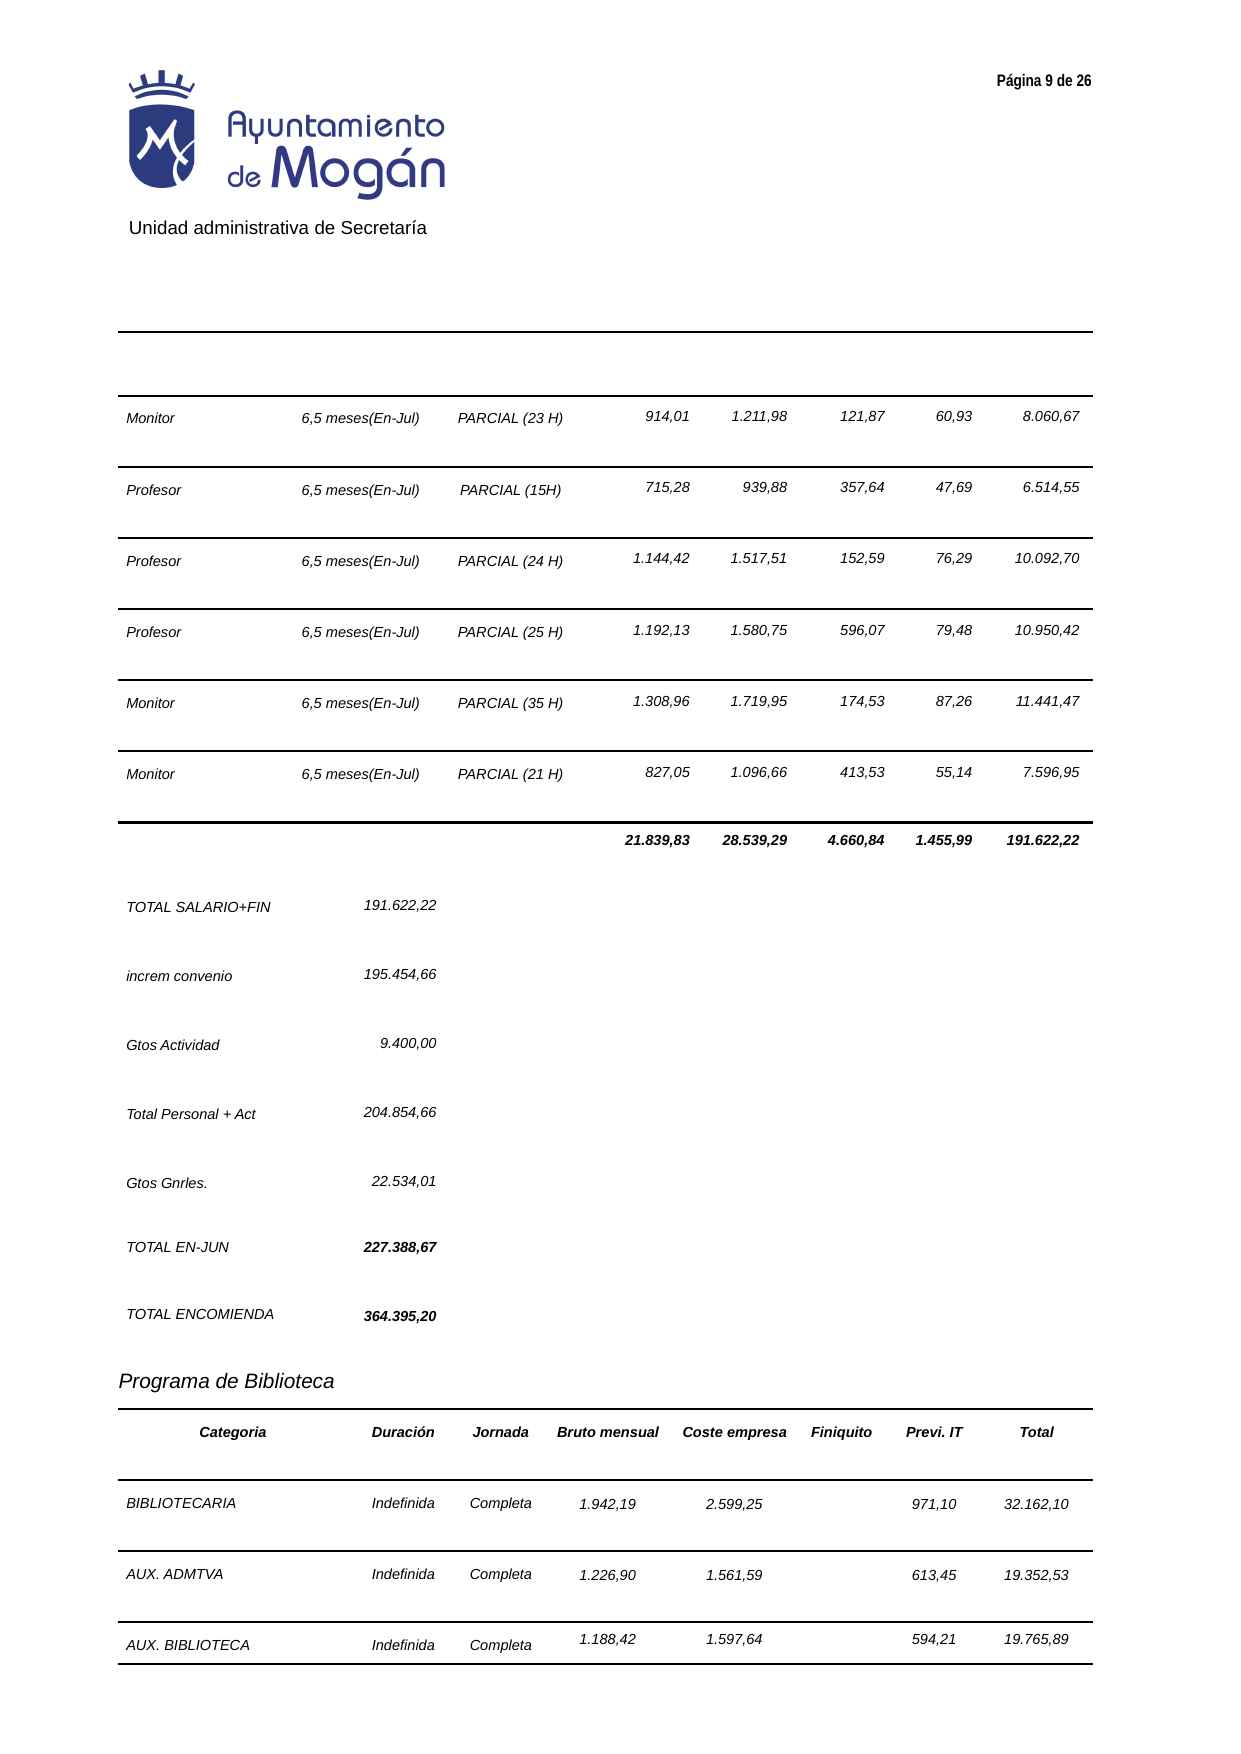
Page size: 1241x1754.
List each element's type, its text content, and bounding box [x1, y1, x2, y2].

table_cell 76,29 [898, 539, 985, 608]
table_cell [450, 954, 576, 1023]
table_cell 21.839,83 [576, 824, 703, 885]
table_cell 1.580,75 [703, 610, 800, 679]
table_cell Monitor [118, 681, 293, 750]
table_cell PARCIAL (21 H) [450, 752, 576, 821]
table_cell [985, 1162, 1092, 1231]
table_cell Monitor [118, 397, 293, 466]
table_cell TOTAL ENCOMIENDA [118, 1293, 293, 1362]
table_cell [450, 1293, 576, 1362]
table_cell 79,48 [898, 610, 985, 679]
table_cell [703, 1093, 800, 1162]
text Programa de Biblioteca [118, 1362, 1092, 1395]
table_header Bruto mensual [547, 1410, 673, 1479]
table_cell 10.950,42 [985, 610, 1092, 679]
table_cell TOTAL EN-JUN [118, 1231, 293, 1292]
table_cell [576, 1293, 703, 1362]
table_cell 1.144,42 [576, 539, 703, 608]
table_cell [576, 333, 703, 394]
table_cell 6,5 meses(En-Jul) [294, 468, 449, 537]
table_cell [800, 885, 898, 954]
table_cell 6,5 meses(En-Jul) [294, 610, 449, 679]
table_cell [703, 1293, 800, 1362]
table_cell 1.517,51 [703, 539, 800, 608]
table_cell [294, 333, 449, 394]
table_cell [576, 954, 703, 1023]
table_cell 22.534,01 [294, 1162, 449, 1231]
table_cell 6,5 meses(En-Jul) [294, 539, 449, 608]
table_cell [450, 1162, 576, 1231]
table_cell 55,14 [898, 752, 985, 821]
table_cell [294, 824, 449, 885]
table_cell 6,5 meses(En-Jul) [294, 397, 449, 466]
table_cell [985, 1231, 1092, 1292]
table_cell 47,69 [898, 468, 985, 537]
table_cell 10.092,70 [985, 539, 1092, 608]
table_cell [703, 1024, 800, 1092]
table_cell BIBLIOTECARIA [118, 1481, 352, 1550]
table_cell PARCIAL (35 H) [450, 681, 576, 750]
table_cell Profesor [118, 539, 293, 608]
table_cell [703, 333, 800, 394]
table_cell [800, 1231, 898, 1292]
table_cell 1.226,90 [547, 1552, 673, 1621]
table_cell 1.188,42 [547, 1623, 673, 1663]
table_cell [118, 333, 293, 394]
table_cell [800, 1162, 898, 1231]
table_cell [800, 954, 898, 1023]
table_cell 204.854,66 [294, 1093, 449, 1162]
table_header Previ. IT [888, 1410, 985, 1479]
table_cell 19.352,53 [985, 1552, 1092, 1621]
table_cell 6.514,55 [985, 468, 1092, 537]
table_header Coste empresa [674, 1410, 800, 1479]
table_cell 32.162,10 [985, 1481, 1092, 1550]
table_cell 1.455,99 [898, 824, 985, 885]
table_cell 1.719,95 [703, 681, 800, 750]
table_cell Monitor [118, 752, 293, 821]
table_cell PARCIAL (23 H) [450, 397, 576, 466]
table_cell 1.192,13 [576, 610, 703, 679]
table_cell PARCIAL (15H) [450, 468, 576, 537]
table_cell 191.622,22 [294, 885, 449, 954]
table_cell Indefinida [352, 1623, 459, 1663]
table_cell 87,26 [898, 681, 985, 750]
table_cell 19.765,89 [985, 1623, 1092, 1663]
table_cell 1.211,98 [703, 397, 800, 466]
table_cell [576, 885, 703, 954]
table_cell [703, 1162, 800, 1231]
table_cell 1.597,64 [674, 1623, 800, 1663]
table_cell 1.096,66 [703, 752, 800, 821]
table_cell [800, 1093, 898, 1162]
table_cell [985, 885, 1092, 954]
table_cell 2.599,25 [674, 1481, 800, 1550]
table_cell Completa [459, 1623, 547, 1663]
table_cell [898, 1093, 985, 1162]
table_cell 28.539,29 [703, 824, 800, 885]
table_cell 413,53 [800, 752, 898, 821]
table_cell [450, 824, 576, 885]
table_cell [576, 1162, 703, 1231]
table_cell 971,10 [888, 1481, 985, 1550]
table_cell [703, 954, 800, 1023]
table_cell [118, 824, 293, 885]
table_cell [800, 1481, 888, 1550]
table_cell 1.942,19 [547, 1481, 673, 1550]
table_cell [800, 1293, 898, 1362]
table_cell 939,88 [703, 468, 800, 537]
table_cell [898, 1024, 985, 1092]
table_cell 7.596,95 [985, 752, 1092, 821]
table_header Total [985, 1410, 1092, 1479]
table_cell AUX. BIBLIOTECA [118, 1623, 352, 1663]
table_cell [985, 333, 1092, 394]
table_cell 191.622,22 [985, 824, 1092, 885]
table_cell [576, 1024, 703, 1092]
table_cell 613,45 [888, 1552, 985, 1621]
table_cell 195.454,66 [294, 954, 449, 1023]
table_cell 60,93 [898, 397, 985, 466]
table_cell 596,07 [800, 610, 898, 679]
table_cell 827,05 [576, 752, 703, 821]
table_cell 174,53 [800, 681, 898, 750]
table_cell Completa [459, 1481, 547, 1550]
table_cell [985, 1293, 1092, 1362]
table_cell Completa [459, 1552, 547, 1621]
table_cell increm convenio [118, 954, 293, 1023]
table_cell [800, 1024, 898, 1092]
table_cell [450, 1093, 576, 1162]
table_cell Gtos Gnrles. [118, 1162, 293, 1231]
table_cell [450, 1231, 576, 1292]
table_cell 227.388,67 [294, 1231, 449, 1292]
table_cell 715,28 [576, 468, 703, 537]
table_cell [703, 1231, 800, 1292]
table_cell 121,87 [800, 397, 898, 466]
table_cell TOTAL SALARIO+FIN [118, 885, 293, 954]
table_cell [898, 954, 985, 1023]
table_cell [450, 333, 576, 394]
table_cell [898, 885, 985, 954]
table_cell Total Personal + Act [118, 1093, 293, 1162]
table_cell [576, 1093, 703, 1162]
table_cell 914,01 [576, 397, 703, 466]
table_cell 364.395,20 [294, 1293, 449, 1362]
table_cell 11.441,47 [985, 681, 1092, 750]
table_cell [450, 885, 576, 954]
table_cell PARCIAL (24 H) [450, 539, 576, 608]
table_cell [576, 1231, 703, 1292]
table_cell Indefinida [352, 1552, 459, 1621]
table_cell PARCIAL (25 H) [450, 610, 576, 679]
table_cell 594,21 [888, 1623, 985, 1663]
table_cell [450, 1024, 576, 1092]
table_header Categoria [118, 1410, 352, 1479]
table_cell Profesor [118, 468, 293, 537]
table_cell [703, 885, 800, 954]
table_cell [800, 333, 898, 394]
picture [128, 70, 445, 206]
table_cell 1.561,59 [674, 1552, 800, 1621]
table_cell [898, 1231, 985, 1292]
table_header Jornada [459, 1410, 547, 1479]
table_cell 9.400,00 [294, 1024, 449, 1092]
table_cell [898, 1293, 985, 1362]
table_cell [800, 1623, 888, 1663]
table_cell [898, 333, 985, 394]
table_cell Profesor [118, 610, 293, 679]
table_cell 1.308,96 [576, 681, 703, 750]
table_cell 6,5 meses(En-Jul) [294, 752, 449, 821]
table_cell Gtos Actividad [118, 1024, 293, 1092]
table_cell 4.660,84 [800, 824, 898, 885]
table_cell 8.060,67 [985, 397, 1092, 466]
table_header Finiquito [800, 1410, 888, 1479]
table_cell 6,5 meses(En-Jul) [294, 681, 449, 750]
table_cell 152,59 [800, 539, 898, 608]
table_cell [800, 1552, 888, 1621]
table_cell AUX. ADMTVA [118, 1552, 352, 1621]
table_cell [985, 1093, 1092, 1162]
table_cell [985, 1024, 1092, 1092]
table_cell 357,64 [800, 468, 898, 537]
table_header Duración [352, 1410, 459, 1479]
table_cell Indefinida [352, 1481, 459, 1550]
table_cell [898, 1162, 985, 1231]
table_cell [985, 954, 1092, 1023]
